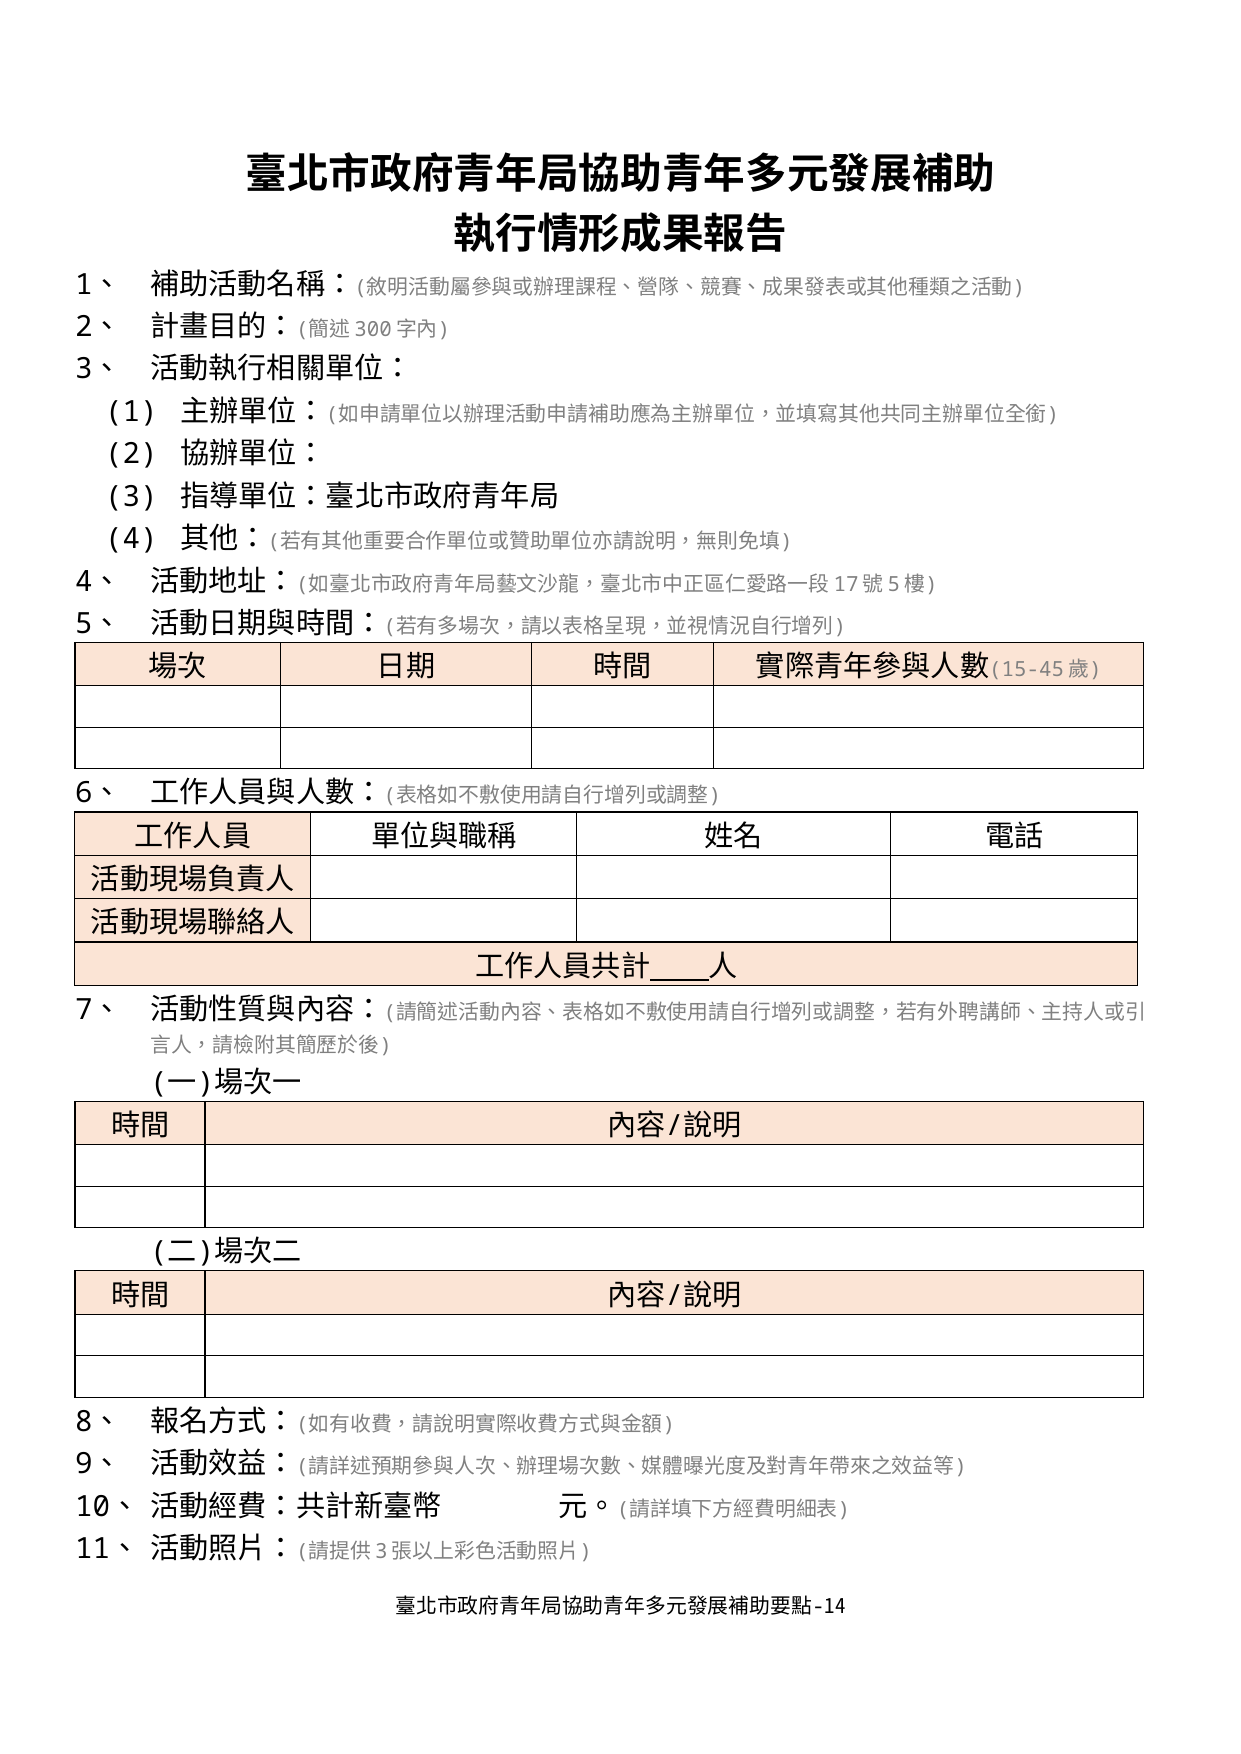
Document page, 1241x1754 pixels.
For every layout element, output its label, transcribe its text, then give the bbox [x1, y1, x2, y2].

list 計畫目的：(簡述300字內) [75, 303, 1165, 345]
table_cell [577, 856, 890, 898]
table_cell [281, 728, 531, 768]
table_cell [76, 686, 280, 727]
list 活動日期與時間：(若有多場次，請以表格呈現，並視情況自行增列) [75, 599, 1165, 642]
table_header 時間 [532, 643, 713, 685]
table_cell [206, 1187, 1143, 1227]
text (一)場次一 [150, 1058, 1165, 1101]
table_header 工作人員 [75, 813, 310, 855]
table_cell [714, 686, 1143, 727]
table_header 內容/說明 [206, 1102, 1143, 1144]
table_cell [281, 686, 531, 727]
table_cell [206, 1356, 1143, 1397]
table_header 實際青年參與人數(15-45歲) [714, 643, 1143, 685]
list 指導單位：臺北市政府青年局 [105, 472, 1165, 515]
list 工作人員與人數：(表格如不敷使用請自行增列或調整) [75, 769, 1165, 811]
table_cell [76, 728, 280, 768]
table_cell [76, 1315, 204, 1355]
list 補助活動名稱：(敘明活動屬參與或辦理課程、營隊、競賽、成果發表或其他種類之活動) [75, 260, 1165, 303]
table_cell [891, 856, 1137, 898]
text (二)場次二 [150, 1228, 1165, 1270]
list 活動效益：(請詳述預期參與人次、辦理場次數、媒體曝光度及對青年帶來之效益等) [75, 1440, 1165, 1482]
table_header 姓名 [577, 813, 890, 855]
table_header 場次 [76, 643, 280, 685]
list 活動經費：共計新臺幣 元。(請詳填下方經費明細表) [75, 1482, 1165, 1525]
table_cell [76, 1356, 204, 1397]
table_header 日期 [281, 643, 531, 685]
list 活動執行相關單位： [75, 345, 1165, 387]
table_cell [891, 899, 1137, 941]
list 其他：(若有其他重要合作單位或贊助單位亦請說明，無則免填) [105, 515, 1165, 557]
table_cell [76, 1145, 204, 1186]
table_cell [532, 686, 713, 727]
list 主辦單位：(如申請單位以辦理活動申請補助應為主辦單位，並填寫其他共同主辦單位全銜) [105, 387, 1165, 430]
table_header 電話 [891, 813, 1137, 855]
table_header 單位與職稱 [311, 813, 576, 855]
list 活動地址：(如臺北市政府青年局藝文沙龍，臺北市中正區仁愛路一段17號5樓) [75, 557, 1165, 599]
table_cell [532, 728, 713, 768]
table_cell 活動現場負責人 [75, 856, 310, 898]
list 活動照片：(請提供3張以上彩色活動照片) [75, 1525, 1165, 1567]
list 活動性質與內容：(請簡述活動內容、表格如不敷使用請自行增列或調整，若有外聘講師、主持人或引言人，請檢附其簡歷於後) [75, 986, 1165, 1058]
list 協辦單位： [105, 430, 1165, 472]
list 報名方式：(如有收費，請說明實際收費方式與金額) [75, 1398, 1165, 1440]
table_cell [76, 1187, 204, 1227]
table_header 時間 [76, 1271, 204, 1314]
table_cell [206, 1315, 1143, 1355]
text 執行情形成果報告 [75, 200, 1165, 260]
table_cell [577, 899, 890, 941]
table_cell [311, 899, 576, 941]
table_cell [206, 1145, 1143, 1186]
table_cell 活動現場聯絡人 [75, 899, 310, 941]
table_header 內容/說明 [206, 1271, 1143, 1314]
table_cell 工作人員共計 人 [75, 943, 1137, 985]
table_header 時間 [76, 1102, 204, 1144]
text 臺北市政府青年局協助青年多元發展補助 [75, 140, 1165, 200]
table_cell [714, 728, 1143, 768]
table_cell [311, 856, 576, 898]
